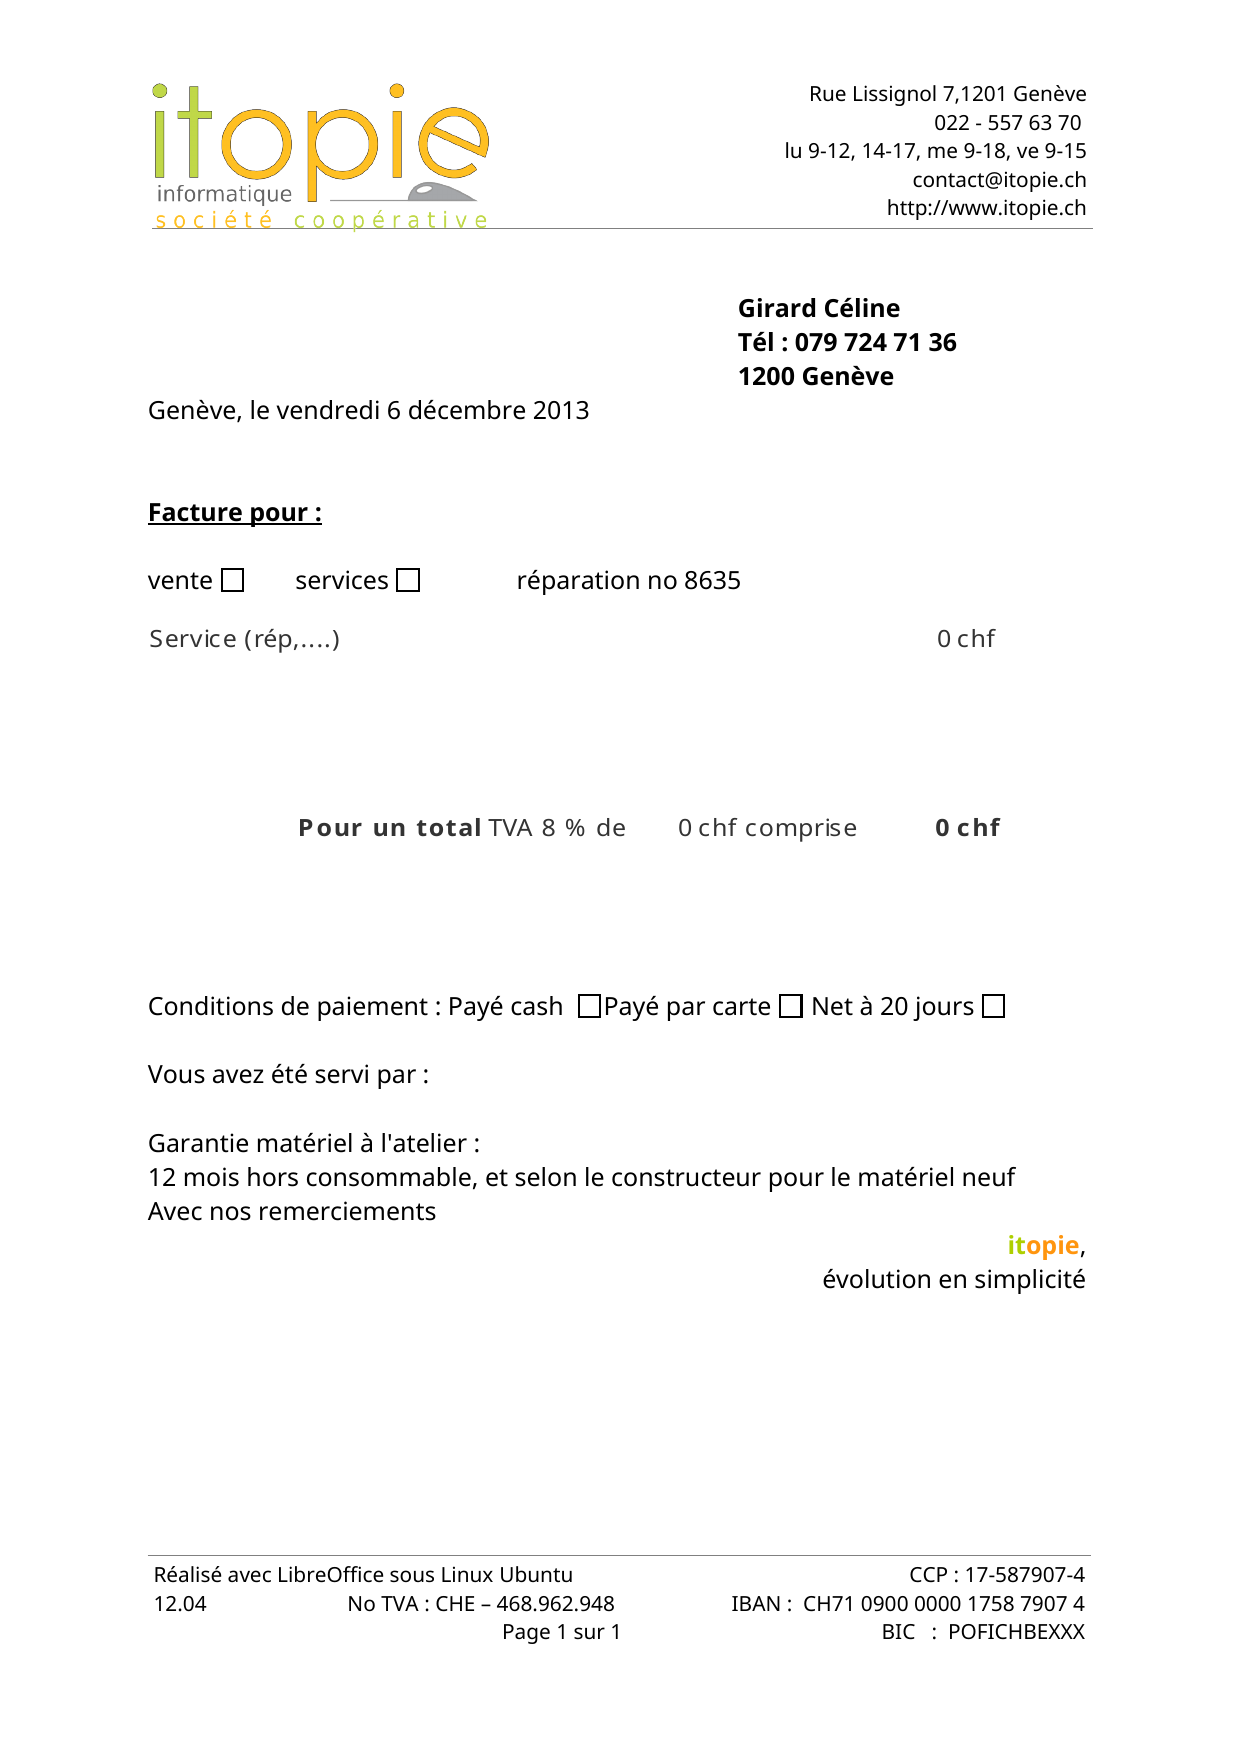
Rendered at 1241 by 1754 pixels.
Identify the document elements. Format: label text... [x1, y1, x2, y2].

text Avec nos remerciements [148, 1193, 1093, 1227]
text Facture pour : [148, 495, 1093, 529]
text Vous avez été servi par : [148, 1057, 1093, 1091]
text Conditions de paiement : Payé cash Payé par carte Net à 20 jours [148, 989, 1093, 1023]
text 1200 Genève [148, 358, 1093, 392]
text évolution en simplicité [148, 1262, 1093, 1296]
text itopie, [148, 1227, 1093, 1262]
text Tél : 079 724 71 36 [148, 324, 1093, 358]
text vente services réparation no 8635 [148, 563, 1093, 597]
text Garantie matériel à l'atelier : [148, 1125, 1093, 1159]
text 12 mois hors consommable, et selon le constructeur pour le matériel neuf [148, 1159, 1093, 1193]
picture [138, 72, 500, 244]
text Genève, le vendredi 6 décembre 2013 [148, 392, 1093, 427]
text Girard Céline [148, 290, 1093, 324]
